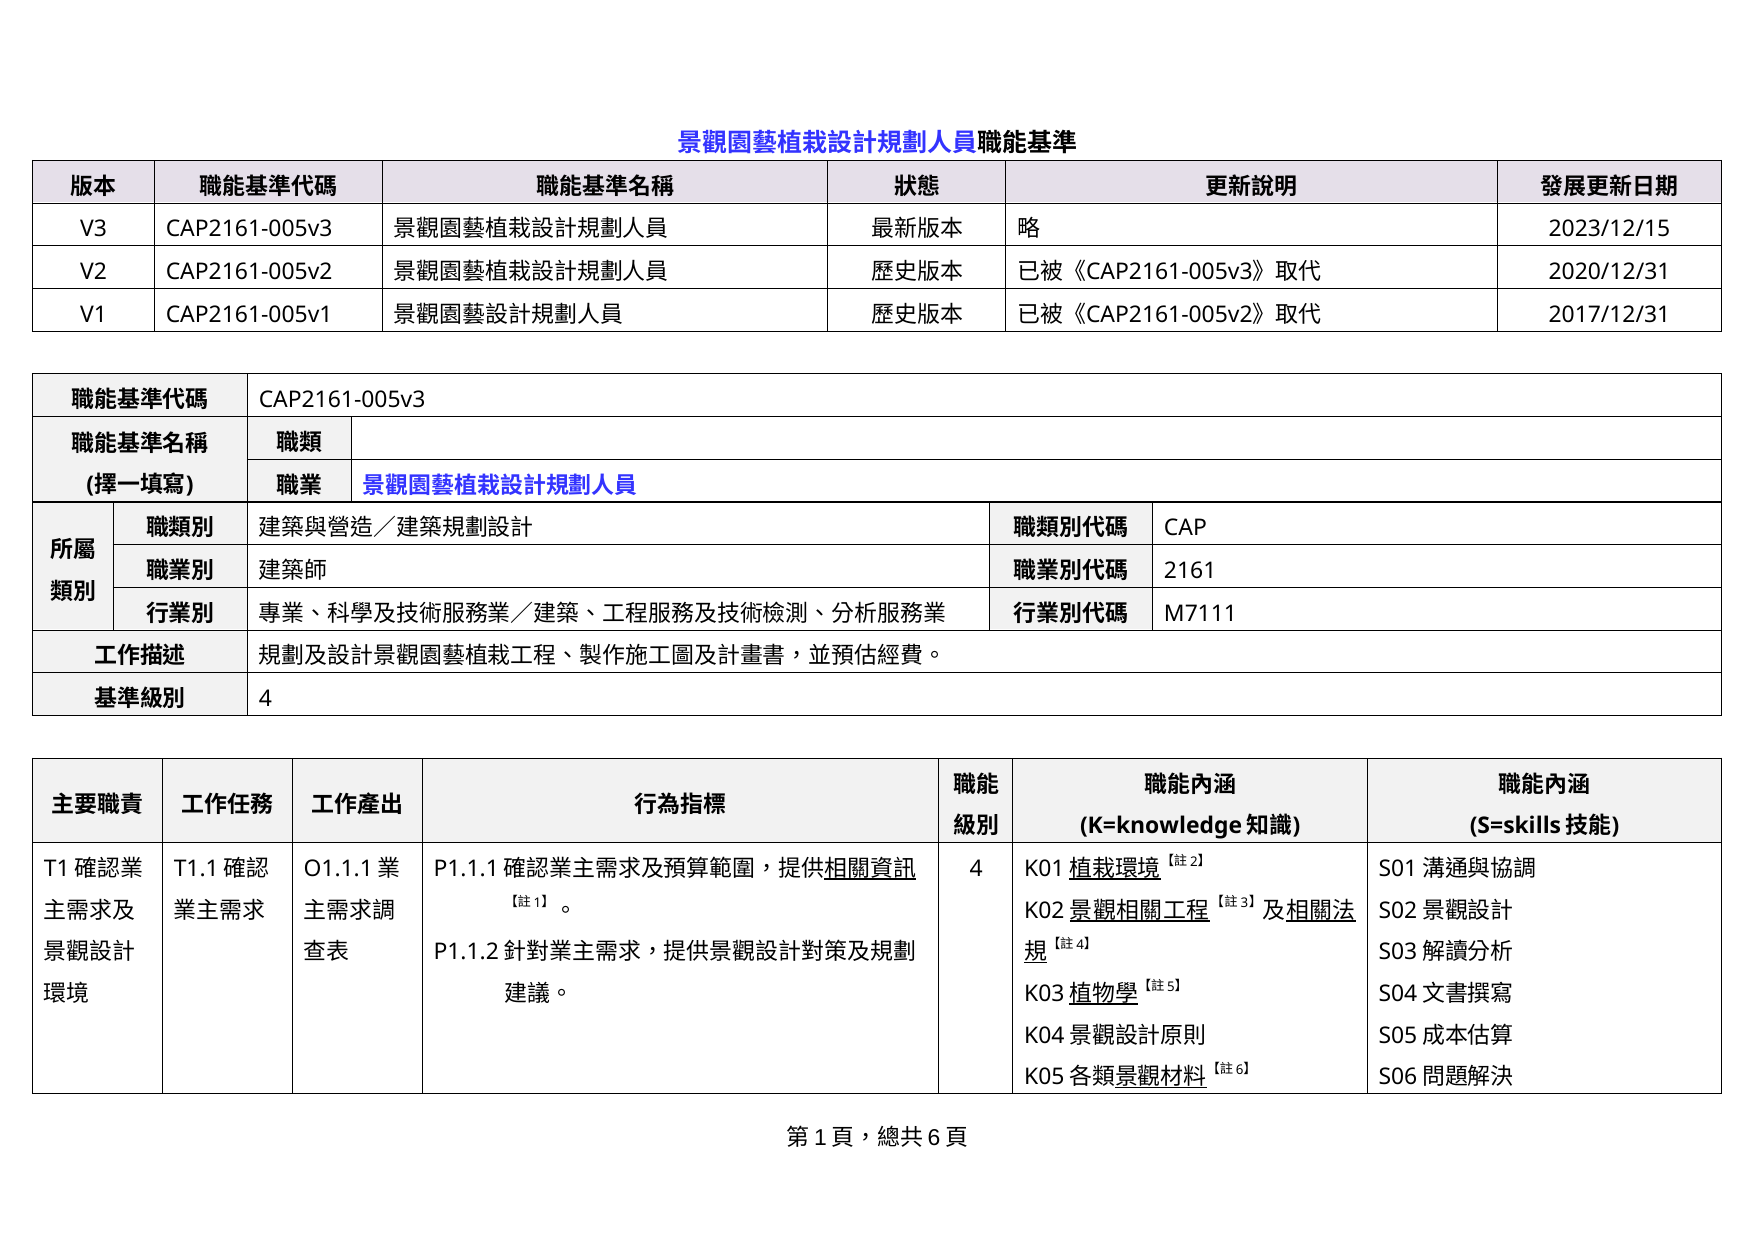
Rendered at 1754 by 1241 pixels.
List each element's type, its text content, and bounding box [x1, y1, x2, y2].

table_cell 專業、科學及技術服務業／建築、工程服務及技術檢測、分析服務業 [248, 588, 989, 629]
table_cell 工作描述 [33, 631, 247, 672]
table_cell V3 [33, 204, 154, 245]
table_header 職能內涵 (K=knowledge知識) [1013, 759, 1367, 842]
table_cell CAP2161-005v1 [155, 289, 382, 331]
table_header 發展更新日期 [1498, 161, 1721, 202]
table_header 職能級別 [939, 759, 1012, 842]
table_header CAP2161-005v3 [248, 374, 1721, 416]
table_cell S01溝通與協調 S02景觀設計 S03解讀分析 S04文書撰寫 S05成本估算 S06問題解決 [1368, 843, 1721, 1093]
table_cell 4 [248, 673, 1721, 715]
table_cell 最新版本 [828, 204, 1005, 245]
table_cell T1.1確認業主需求 [163, 843, 292, 1093]
table_cell 2161 [1153, 545, 1721, 587]
table_cell 職類別代碼 [990, 503, 1152, 544]
table_cell 職業別 [114, 545, 247, 587]
table_cell CAP2161-005v2 [155, 246, 382, 288]
table_cell 景觀園藝植栽設計規劃人員 [352, 460, 1721, 501]
table_cell 規劃及設計景觀園藝植栽工程、製作施工圖及計畫書，並預估經費。 [248, 631, 1721, 672]
table_cell [352, 417, 1721, 459]
table_cell CAP [1153, 503, 1721, 544]
table_header 工作產出 [293, 759, 422, 842]
table_header 職能內涵 (S=skills技能) [1368, 759, 1721, 842]
table_cell P1.1.1確認業主需求及預算範圍，提供相關資訊【註1】。 P1.1.2針對業主需求，提供景觀設計對策及規劃建議。 [423, 843, 938, 1093]
table_cell 景觀園藝設計規劃人員 [383, 289, 827, 331]
table_header 職能基準名稱 [383, 161, 827, 202]
table_header 職能基準代碼 [33, 374, 247, 416]
table_header 更新說明 [1006, 161, 1497, 202]
table_cell 基準級別 [33, 673, 247, 715]
table_cell 職能基準名稱 (擇一填寫) [33, 417, 247, 501]
table_header 工作任務 [163, 759, 292, 842]
table_cell 歷史版本 [828, 289, 1005, 331]
table_cell 職業別代碼 [990, 545, 1152, 587]
table_cell 職類 [248, 417, 351, 459]
table_cell 行業別 [114, 588, 247, 629]
table_cell 職類別 [114, 503, 247, 544]
table_header 主要職責 [33, 759, 162, 842]
table_cell 建築師 [248, 545, 989, 587]
table_cell 景觀園藝植栽設計規劃人員 [383, 204, 827, 245]
table_cell 所屬類別 [33, 503, 113, 629]
table_cell 4 [939, 843, 1012, 1093]
table_cell T1確認業主需求及景觀設計環境 [33, 843, 162, 1093]
table_cell 2017/12/31 [1498, 289, 1721, 331]
table_cell V1 [33, 289, 154, 331]
table_cell 行業別代碼 [990, 588, 1152, 629]
text 景觀園藝植栽設計規劃人員職能基準 [118, 118, 1636, 160]
table_cell 2023/12/15 [1498, 204, 1721, 245]
table_header 職能基準代碼 [155, 161, 382, 202]
table_cell 歷史版本 [828, 246, 1005, 288]
table_cell 職業 [248, 460, 351, 501]
table_cell 景觀園藝植栽設計規劃人員 [383, 246, 827, 288]
table_cell CAP2161-005v3 [155, 204, 382, 245]
table_cell 略 [1006, 204, 1497, 245]
table_header 行為指標 [423, 759, 938, 842]
table_cell O1.1.1業主需求調查表 [293, 843, 422, 1093]
table_cell M7111 [1153, 588, 1721, 629]
table_cell 建築與營造／建築規劃設計 [248, 503, 989, 544]
table_cell K01植栽環境【註2】 K02景觀相關工程【註3】及相關法規【註4】 K03植物學【註5】 K04景觀設計原則 K05各類景觀材料【註6】 [1013, 843, 1367, 1093]
table_header 狀態 [828, 161, 1005, 202]
table_cell 已被《CAP2161-005v3》取代 [1006, 246, 1497, 288]
table_header 版本 [33, 161, 154, 202]
table_cell 2020/12/31 [1498, 246, 1721, 288]
table_cell V2 [33, 246, 154, 288]
table_cell 已被《CAP2161-005v2》取代 [1006, 289, 1497, 331]
